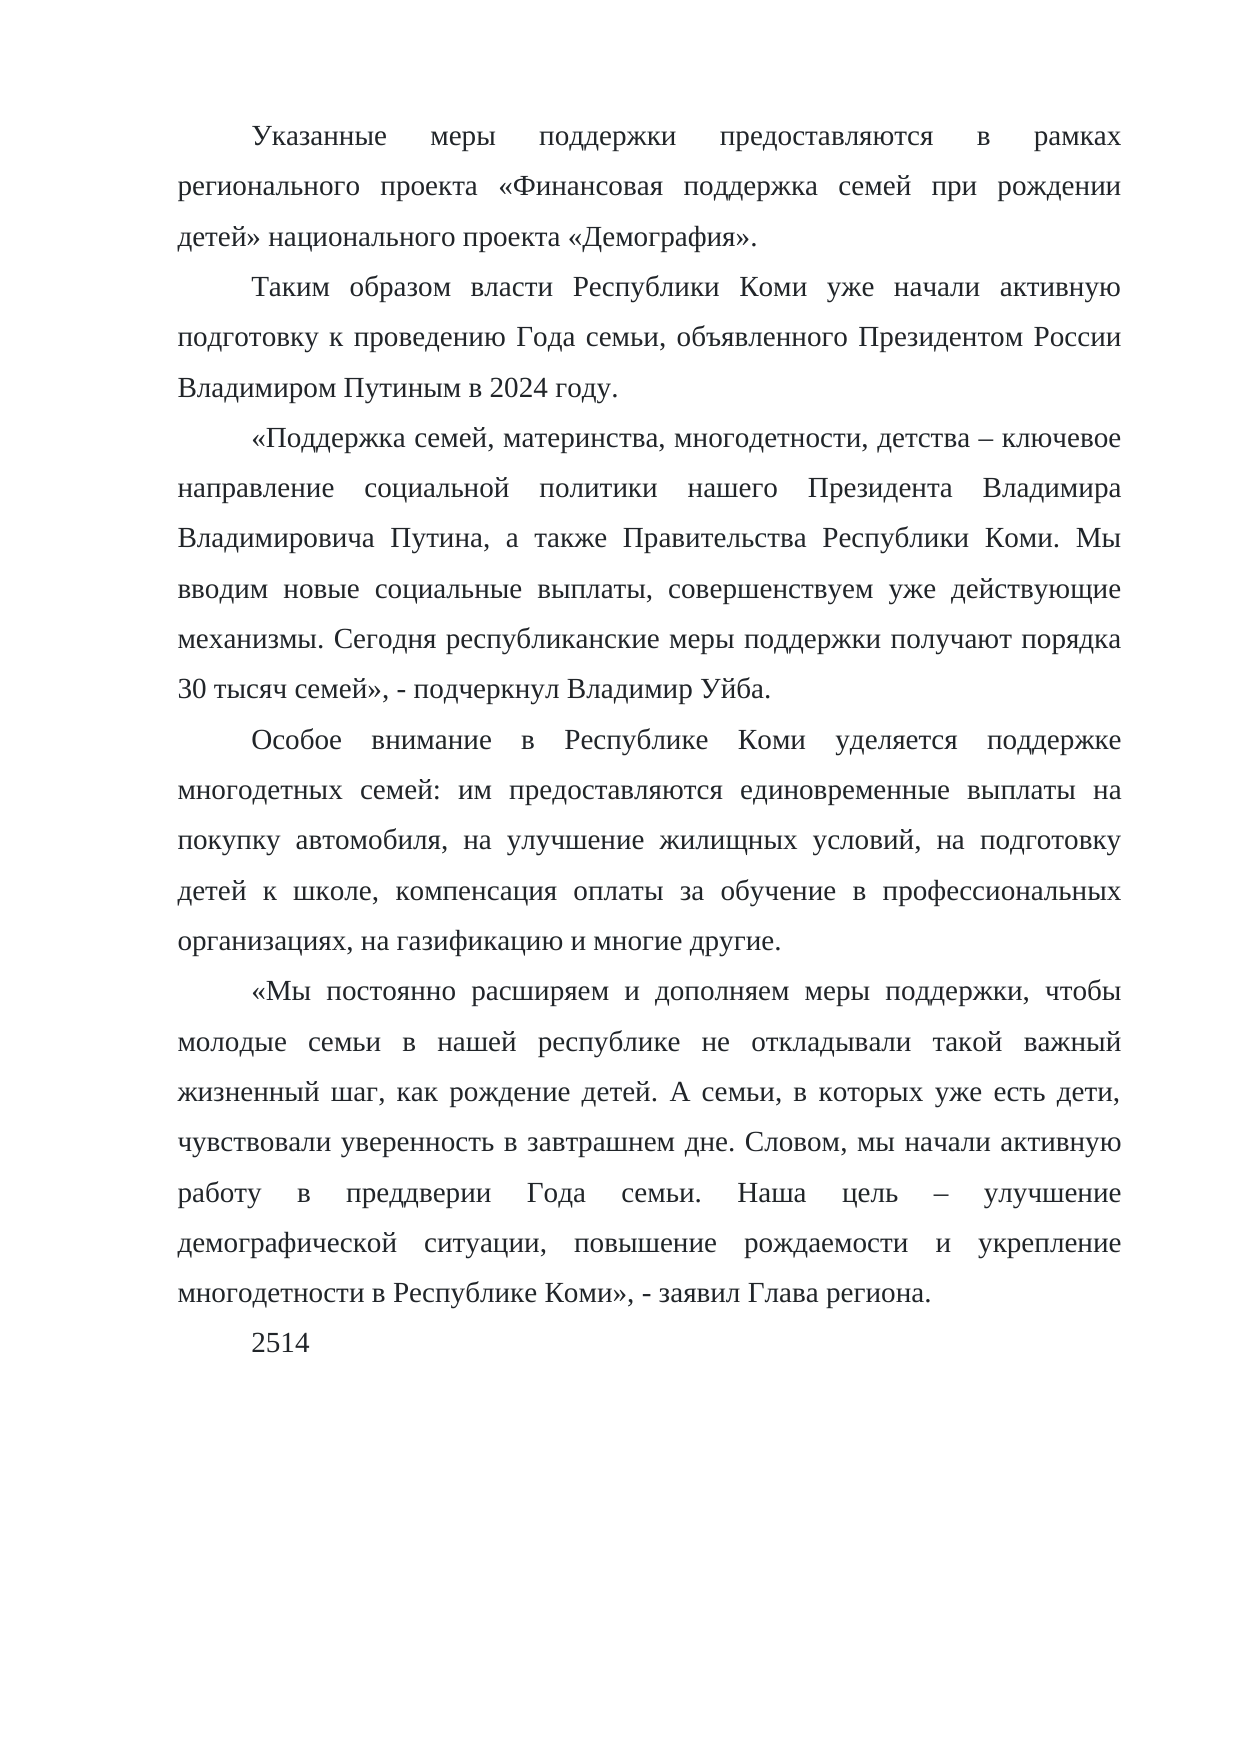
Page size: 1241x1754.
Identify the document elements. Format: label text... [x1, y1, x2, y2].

text Особое внимание в Республике Коми уделяется поддержке многодетных семей: им предоставляются единовременные выплаты на покупку автомобиля, на улучшение жилищных условий, на подготовку детей к школе, компенсация оплаты за обучение в профессиональных организациях, на газификацию и многие другие. [177, 722, 1122, 957]
text Указанные меры поддержки предоставляются в рамках регионального проекта «Финансовая поддержка семей при рождении детей» национального проекта «Демография». [177, 118, 1122, 252]
text 2514 [177, 1326, 1122, 1359]
text «Мы постоянно расширяем и дополняем меры поддержки, чтобы молодые семьи в нашей республике не откладывали такой важный жизненный шаг, как рождение детей. А семьи, в которых уже есть дети, чувствовали уверенность в завтрашнем дне. Словом, мы начали активную работу в преддверии Года семьи. Наша цель – улучшение демографической ситуации, повышение рождаемости и укрепление многодетности в Республике Коми», - заявил Глава региона. [177, 973, 1122, 1309]
text Таким образом власти Республики Коми уже начали активную подготовку к проведению Года семьи, объявленного Президентом России Владимиром Путиным в 2024 году. [177, 269, 1122, 403]
text «Поддержка семей, материнства, многодетности, детства – ключевое направление социальной политики нашего Президента Владимира Владимировича Путина, а также Правительства Республики Коми. Мы вводим новые социальные выплаты, совершенствуем уже действующие механизмы. Сегодня республиканские меры поддержки получают порядка 30 тысяч семей», - подчеркнул Владимир Уйба. [177, 420, 1122, 705]
